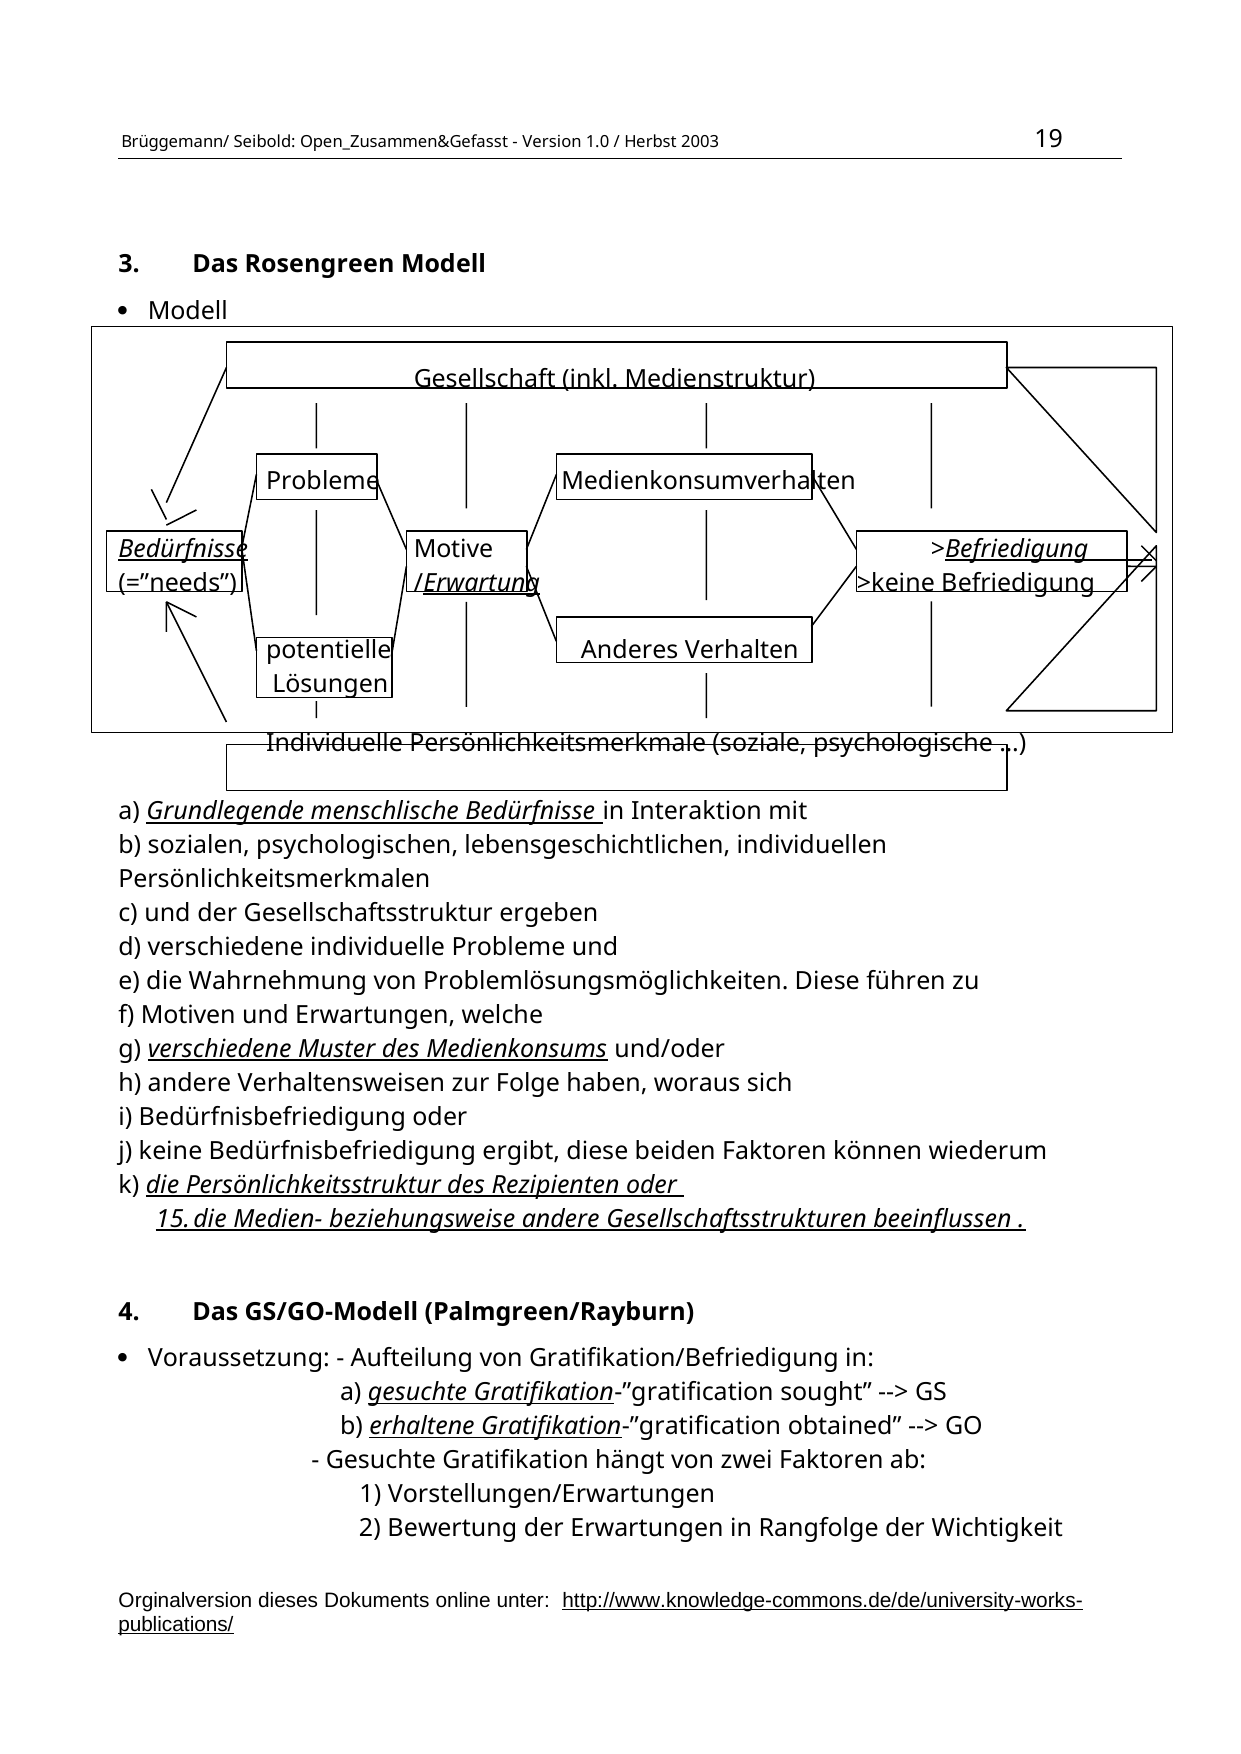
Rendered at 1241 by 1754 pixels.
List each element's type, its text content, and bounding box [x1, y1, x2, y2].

text Bedürfnisse Motive >Befriedigung [244, 531, 315, 564]
text Gesellschaft (inkl. Medienstruktur) [216, 372, 1029, 395]
text [118, 666, 214, 700]
text (=”needs”) /Erwartung >keine Befriedigung [318, 564, 406, 598]
text Probleme Medienkonsumverhalten [118, 463, 182, 497]
text Individuelle Persönlichkeitsmerkmale (soziale, psychologische ...) [118, 725, 1122, 732]
text (=”needs”) /Erwartung >keine Befriedigung [245, 564, 315, 598]
text f) Motiven und Erwartungen, welche [118, 997, 1122, 1031]
text Individuelle Persönlichkeitsmerkmale (soziale, psychologische ...) [118, 733, 269, 759]
text Gesellschaft (inkl. Medienstruktur) [1010, 369, 1122, 395]
text Anderes Verhalten [468, 632, 930, 666]
text [1019, 666, 1122, 700]
text Bedürfnisse Motive >Befriedigung [118, 532, 241, 559]
text Probleme Medienkonsumverhalten [933, 463, 1122, 497]
text [468, 666, 930, 700]
text (=”needs”) /Erwartung >keine Befriedigung [528, 564, 705, 598]
text [933, 632, 1075, 666]
text Bedürfnisse Motive >Befriedigung [857, 532, 1122, 564]
text Individuelle Persönlichkeitsmerkmale (soziale, psychologische ...) [967, 733, 1122, 759]
text a) Grundlegende menschlische Bedürfnisse in Interaktion mit [118, 793, 1122, 827]
list Voraussetzung: - Aufteilung von Gratifikation/Befriedigung in: [118, 1340, 1122, 1374]
text [118, 632, 197, 666]
text [393, 632, 465, 666]
text Lösungen [200, 666, 465, 700]
text Gesellschaft (inkl. Medienstruktur) [227, 361, 1006, 387]
text i) Bedürfnisbefriedigung oder [118, 1099, 1122, 1133]
text (=”needs”) /Erwartung >keine Befriedigung [403, 580, 537, 598]
text Probleme Medienkonsumverhalten [557, 463, 811, 497]
text (=”needs”) /Erwartung >keine Befriedigung [835, 570, 1112, 598]
list Modell [118, 293, 1122, 326]
text 2) Bewertung der Erwartungen in Rangfolge der Wichtigkeit [266, 1510, 1122, 1544]
text (=”needs”) /Erwartung >keine Befriedigung [708, 564, 856, 598]
text (=”needs”) /Erwartung >keine Befriedigung [118, 564, 241, 591]
text (=”needs”) /Erwartung >keine Befriedigung [407, 564, 526, 591]
text (=”needs”) /Erwartung >keine Befriedigung [857, 564, 1122, 591]
subtitle Das GS/GO-Modell (Palmgreen/Rayburn) [118, 1294, 1122, 1328]
text Probleme Medienkonsumverhalten [468, 463, 556, 497]
text Gesellschaft (inkl. Medienstruktur) [118, 361, 226, 395]
text Bedürfnisse Motive >Befriedigung [407, 532, 526, 564]
text Bedürfnisse Motive >Befriedigung [318, 531, 406, 564]
text [1049, 632, 1122, 666]
text Probleme Medienkonsumverhalten [378, 463, 465, 497]
text Probleme Medienkonsumverhalten [171, 463, 256, 497]
text [183, 632, 256, 666]
text Bedürfnisse Motive >Befriedigung [528, 531, 705, 564]
text b) erhaltene Gratifikation-”gratification obtained” --> GO [118, 1408, 1122, 1442]
text d) verschiedene individuelle Probleme und [118, 929, 1122, 963]
text g) verschiedene Muster des Medienkonsums und/oder [118, 1031, 1122, 1065]
text h) andere Verhaltensweisen zur Folge haben, woraus sich [118, 1065, 1122, 1099]
list die Medien- beziehungsweise andere Gesellschaftsstrukturen beeinflussen . [156, 1201, 1122, 1235]
text Probleme Medienkonsumverhalten [257, 463, 376, 497]
text [255, 632, 394, 637]
text (=”needs”) /Erwartung >keine Befriedigung [118, 570, 247, 598]
text - Gesuchte Gratifikation hängt von zwei Faktoren ab: [118, 1442, 1122, 1476]
text Probleme Medienkonsumverhalten [813, 463, 930, 497]
text a) gesuchte Gratifikation-”gratification sought” --> GS [118, 1374, 1122, 1408]
text Individuelle Persönlichkeitsmerkmale (soziale, psychologische ...) [227, 745, 1006, 759]
text e) die Wahrnehmung von Problemlösungsmöglichkeiten. Diese führen zu [118, 963, 1122, 997]
text c) und der Gesellschaftsstruktur ergeben [118, 895, 1122, 929]
text b) sozialen, psychologischen, lebensgeschichtlichen, individuellen Persönlichkeitsmerkmalen [118, 827, 1122, 895]
text j) keine Bedürfnisbefriedigung ergibt, diese beiden Faktoren können wiederum [118, 1133, 1122, 1167]
subtitle Das Rosengreen Modell [118, 246, 1122, 280]
text Probleme Medienkonsumverhalten [1096, 463, 1122, 492]
text potentielle [257, 638, 391, 666]
text [933, 666, 1045, 700]
text k) die Persönlichkeitsstruktur des Rezipienten oder [118, 1167, 1122, 1201]
text 1) Vorstellungen/Erwartungen [118, 1476, 1122, 1510]
text Bedürfnisse Motive >Befriedigung [708, 531, 856, 564]
